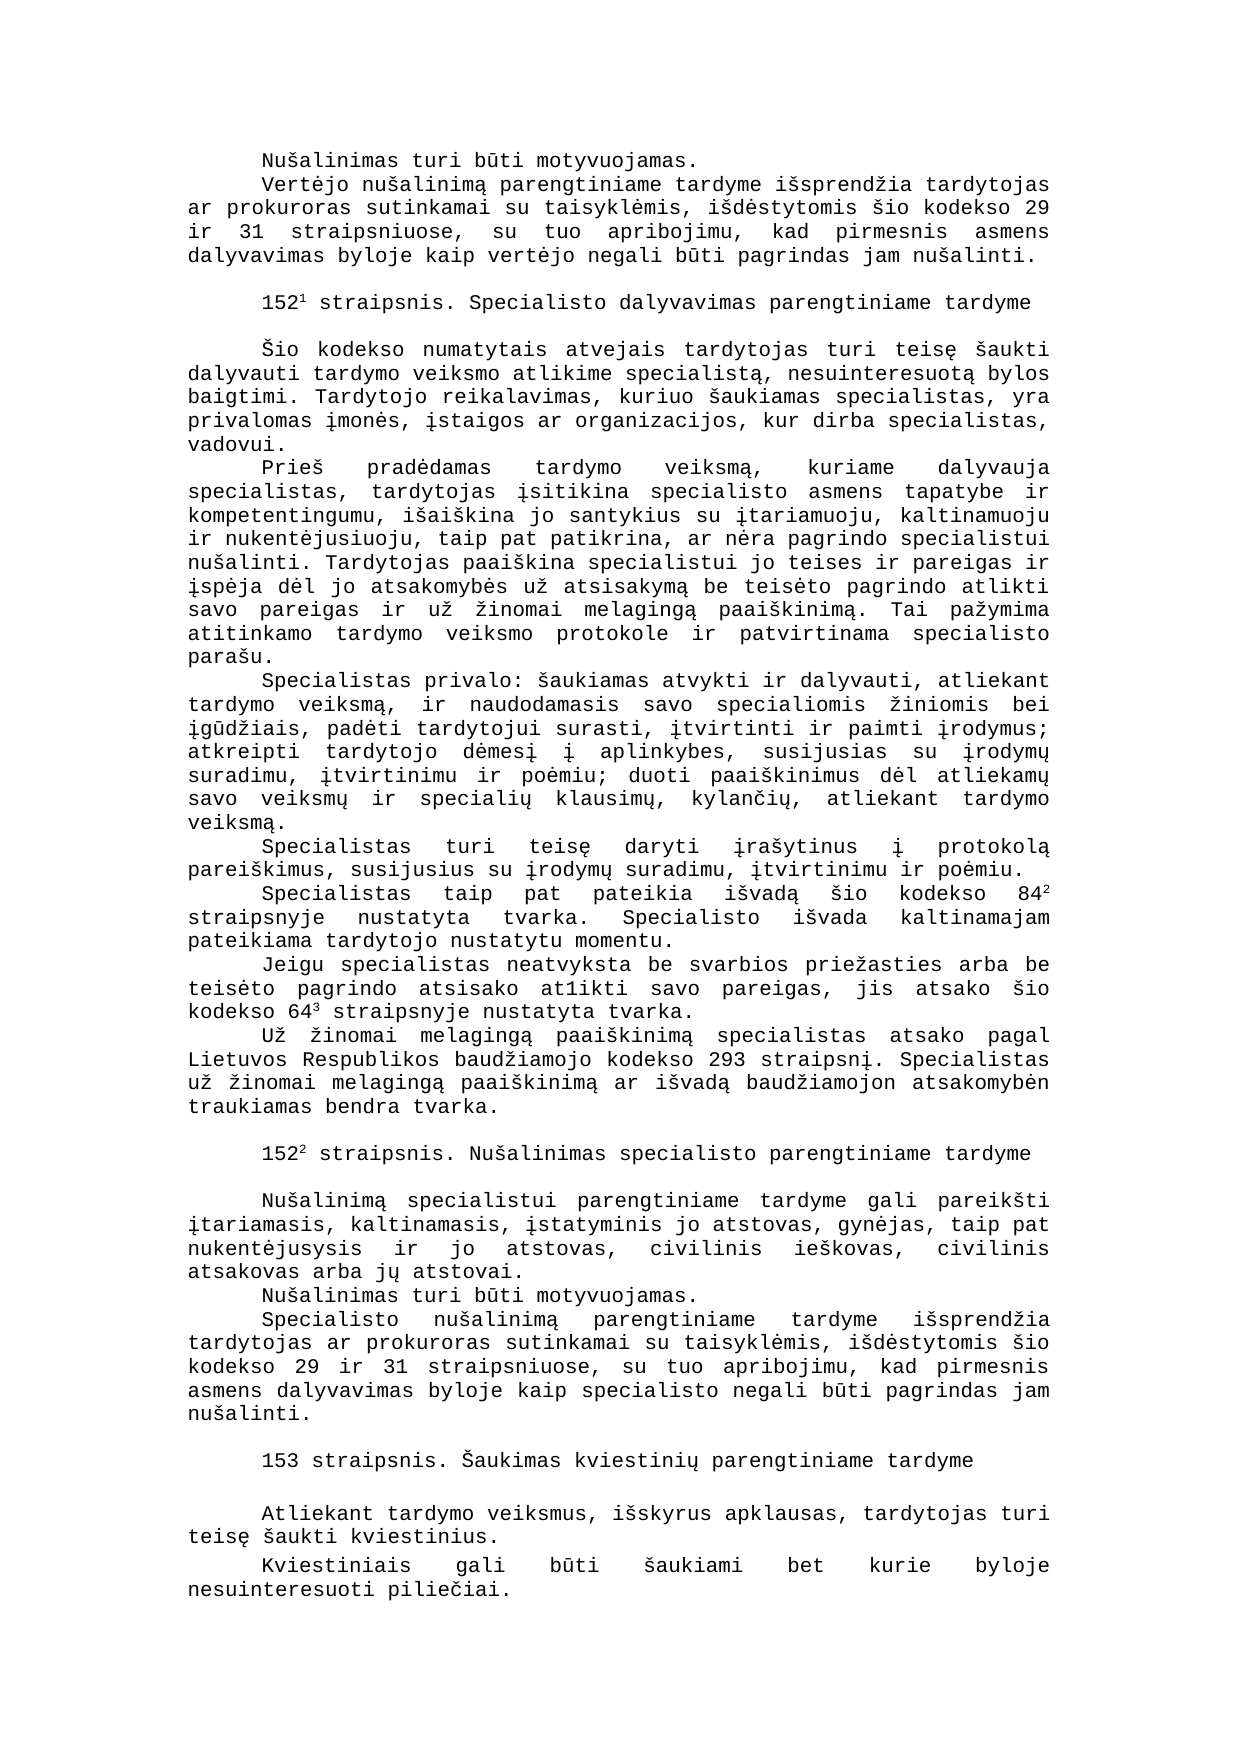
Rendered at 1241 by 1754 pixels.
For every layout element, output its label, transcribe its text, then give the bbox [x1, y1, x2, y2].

text Prieš pradėdamas tardymo veiksmą, kuriame dalyvauja specialistas, tardytojas įsitikina specialisto asmens tapatybe ir kompetentingumu, išaiškina jo santykius su įtariamuoju, kaltinamuoju ir nukentėjusiuoju, taip pat patikrina, ar nėra pagrindo specialistui nušalinti. Tardytojas paaiškina specialistui jo teises ir pareigas ir įspėja dėl jo atsakomybės už atsisakymą be teisėto pagrindo atlikti savo pareigas ir už žinomai melagingą paaiškinimą. Tai pažymima atitinkamo tardymo veiksmo protokole ir patvirtinama specialisto parašu. [187, 457, 1050, 670]
text Jeigu specialistas neatvyksta be svarbios priežasties arba be teisėto pagrindo atsisako at1ikti savo pareigas, jis atsako šio kodekso 643 straipsnyje nustatyta tvarka. [187, 954, 1050, 1025]
text 153 straipsnis. Šaukimas kviestinių parengtiniame tardyme [187, 1451, 1050, 1474]
text Atliekant tardymo veiksmus, išskyrus apklausas, tardytojas turi teisę šaukti kviestinius. [187, 1503, 1050, 1550]
text Vertėjo nušalinimą parengtiniame tardyme išsprendžia tardytojas ar prokuroras sutinkamai su taisyklėmis, išdėstytomis šio kodekso 29 ir 31 straipsniuose, su tuo apribojimu, kad pirmesnis asmens dalyvavimas byloje kaip vertėjo negali būti pagrindas jam nušalinti. [187, 174, 1050, 268]
text Nušalinimą specialistui parengtiniame tardyme gali pareikšti įtariamasis, kaltinamasis, įstatyminis jo atstovas, gynėjas, taip pat nukentėjusysis ir jo atstovas, civilinis ieškovas, civilinis atsakovas arba jų atstovai. [187, 1190, 1050, 1285]
text Nušalinimas turi būti motyvuojamas. [187, 150, 1050, 174]
text Šio kodekso numatytais atvejais tardytojas turi teisę šaukti dalyvauti tardymo veiksmo atlikime specialistą, nesuinteresuotą bylos baigtimi. Tardytojo reikalavimas, kuriuo šaukiamas specialistas, yra privalomas įmonės, įstaigos ar organizacijos, kur dirba specialistas, vadovui. [187, 339, 1050, 457]
text 1522 straipsnis. Nušalinimas specialisto parengtiniame tardyme [187, 1143, 1050, 1167]
text Kviestiniais gali būti šaukiami bet kurie byloje nesuinteresuoti piliečiai. [187, 1555, 1050, 1602]
text Specialisto nušalinimą parengtiniame tardyme išsprendžia tardytojas ar prokuroras sutinkamai su taisyklėmis, išdėstytomis šio kodekso 29 ir 31 straipsniuose, su tuo apribojimu, kad pirmesnis asmens dalyvavimas byloje kaip specialisto negali būti pagrindas jam nušalinti. [187, 1309, 1050, 1427]
text Už žinomai melagingą paaiškinimą specialistas atsako pagal Lietuvos Respublikos baudžiamojo kodekso 293 straipsnį. Specialistas už žinomai melagingą paaiškinimą ar išvadą baudžiamojon atsakomybėn traukiamas bendra tvarka. [187, 1025, 1050, 1119]
text Specialistas turi teisę daryti įrašytinus į protokolą pareiškimus, susijusius su įrodymų suradimu, įtvirtinimu ir poėmiu. [187, 836, 1050, 883]
text Specialistas privalo: šaukiamas atvykti ir dalyvauti, atliekant tardymo veiksmą, ir naudodamasis savo specialiomis žiniomis bei įgūdžiais, padėti tardytojui surasti, įtvirtinti ir paimti įrodymus; atkreipti tardytojo dėmesį į aplinkybes, susijusias su įrodymų suradimu, įtvirtinimu ir poėmiu; duoti paaiškinimus dėl atliekamų savo veiksmų ir specialių klausimų, kylančių, atliekant tardymo veiksmą. [187, 670, 1050, 836]
text Specialistas taip pat pateikia išvadą šio kodekso 842 straipsnyje nustatyta tvarka. Specialisto išvada kaltinamajam pateikiama tardytojo nustatytu momentu. [187, 883, 1050, 954]
text 1521 straipsnis. Specialisto dalyvavimas parengtiniame tardyme [261, 292, 1050, 316]
text Nušalinimas turi būti motyvuojamas. [187, 1285, 1050, 1309]
